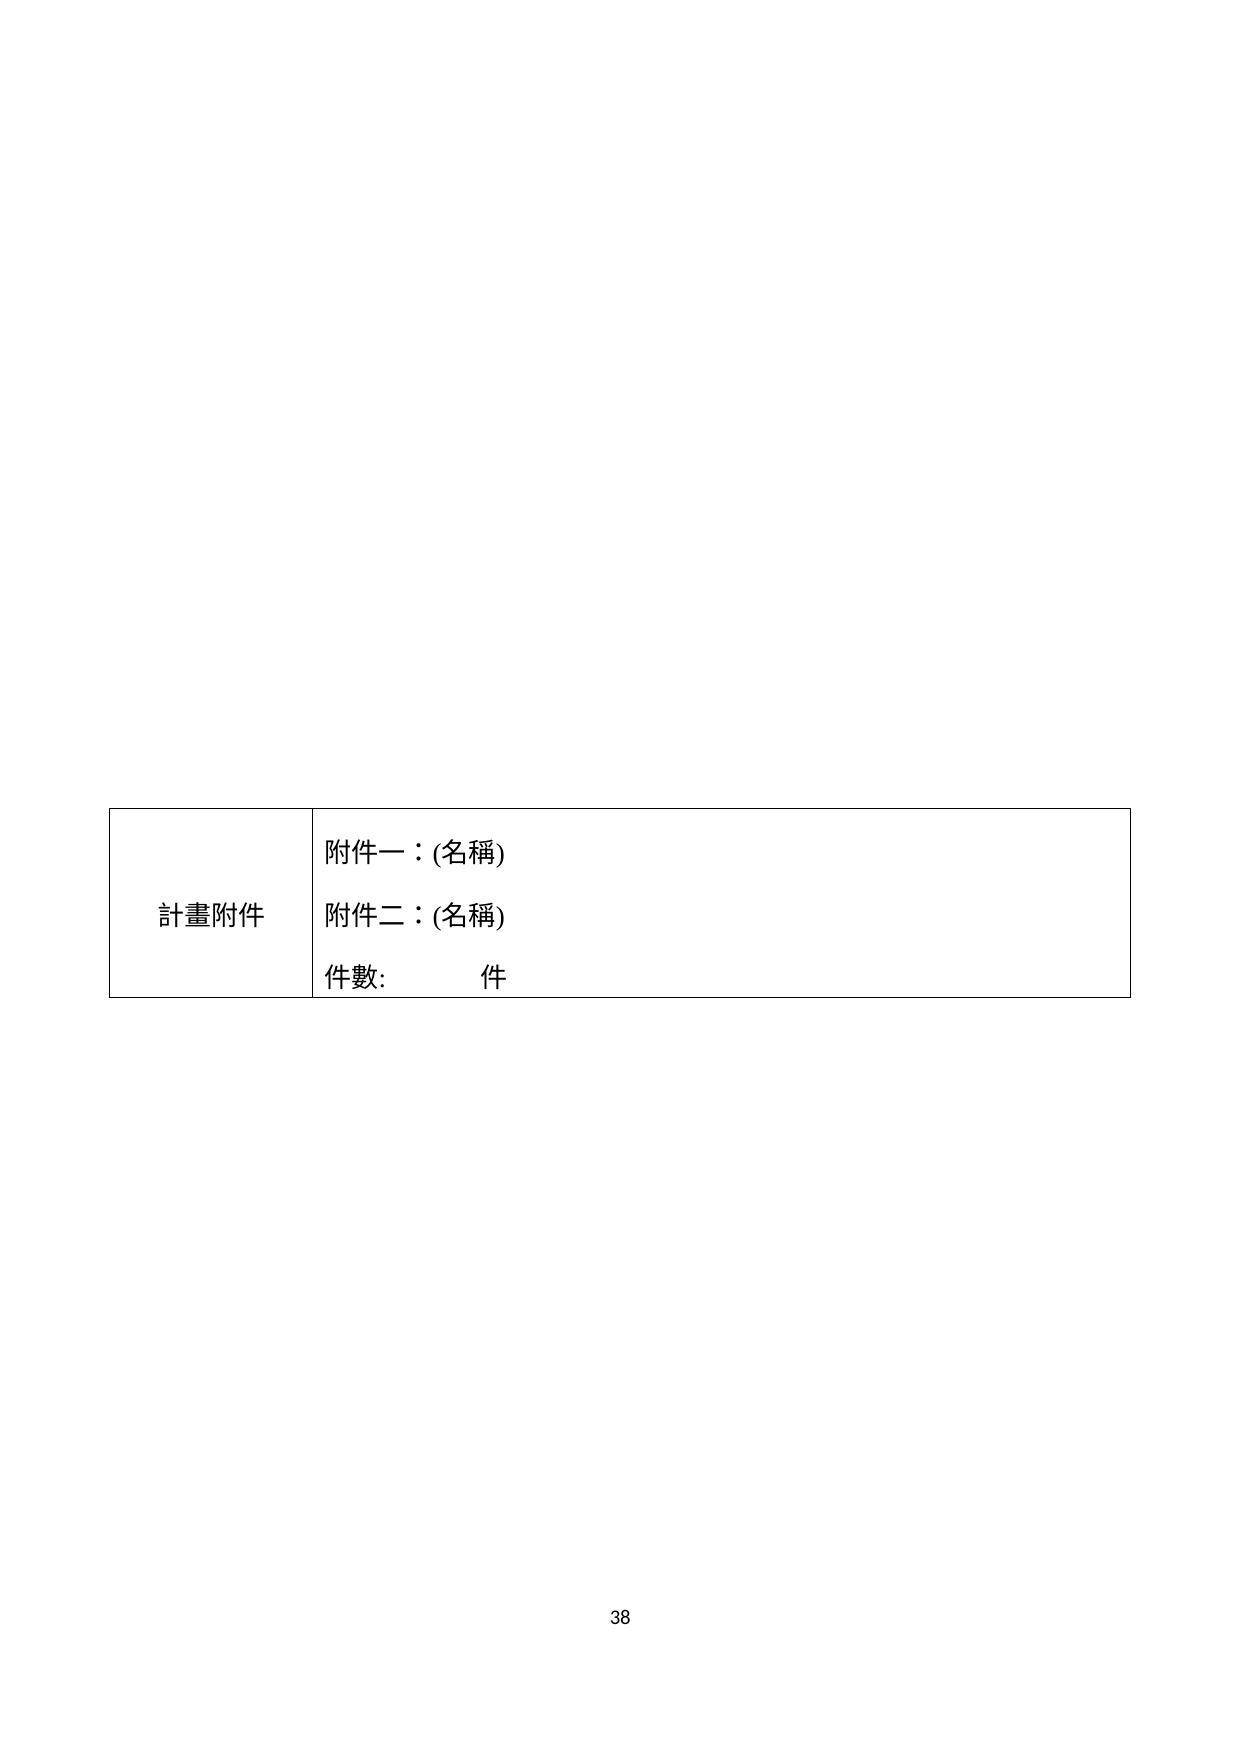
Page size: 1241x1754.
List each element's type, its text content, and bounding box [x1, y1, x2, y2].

table_cell 附件一：(名稱) 附件二：(名稱) 件數: 件 [313, 809, 1130, 997]
table_cell 計畫附件 [110, 809, 312, 997]
